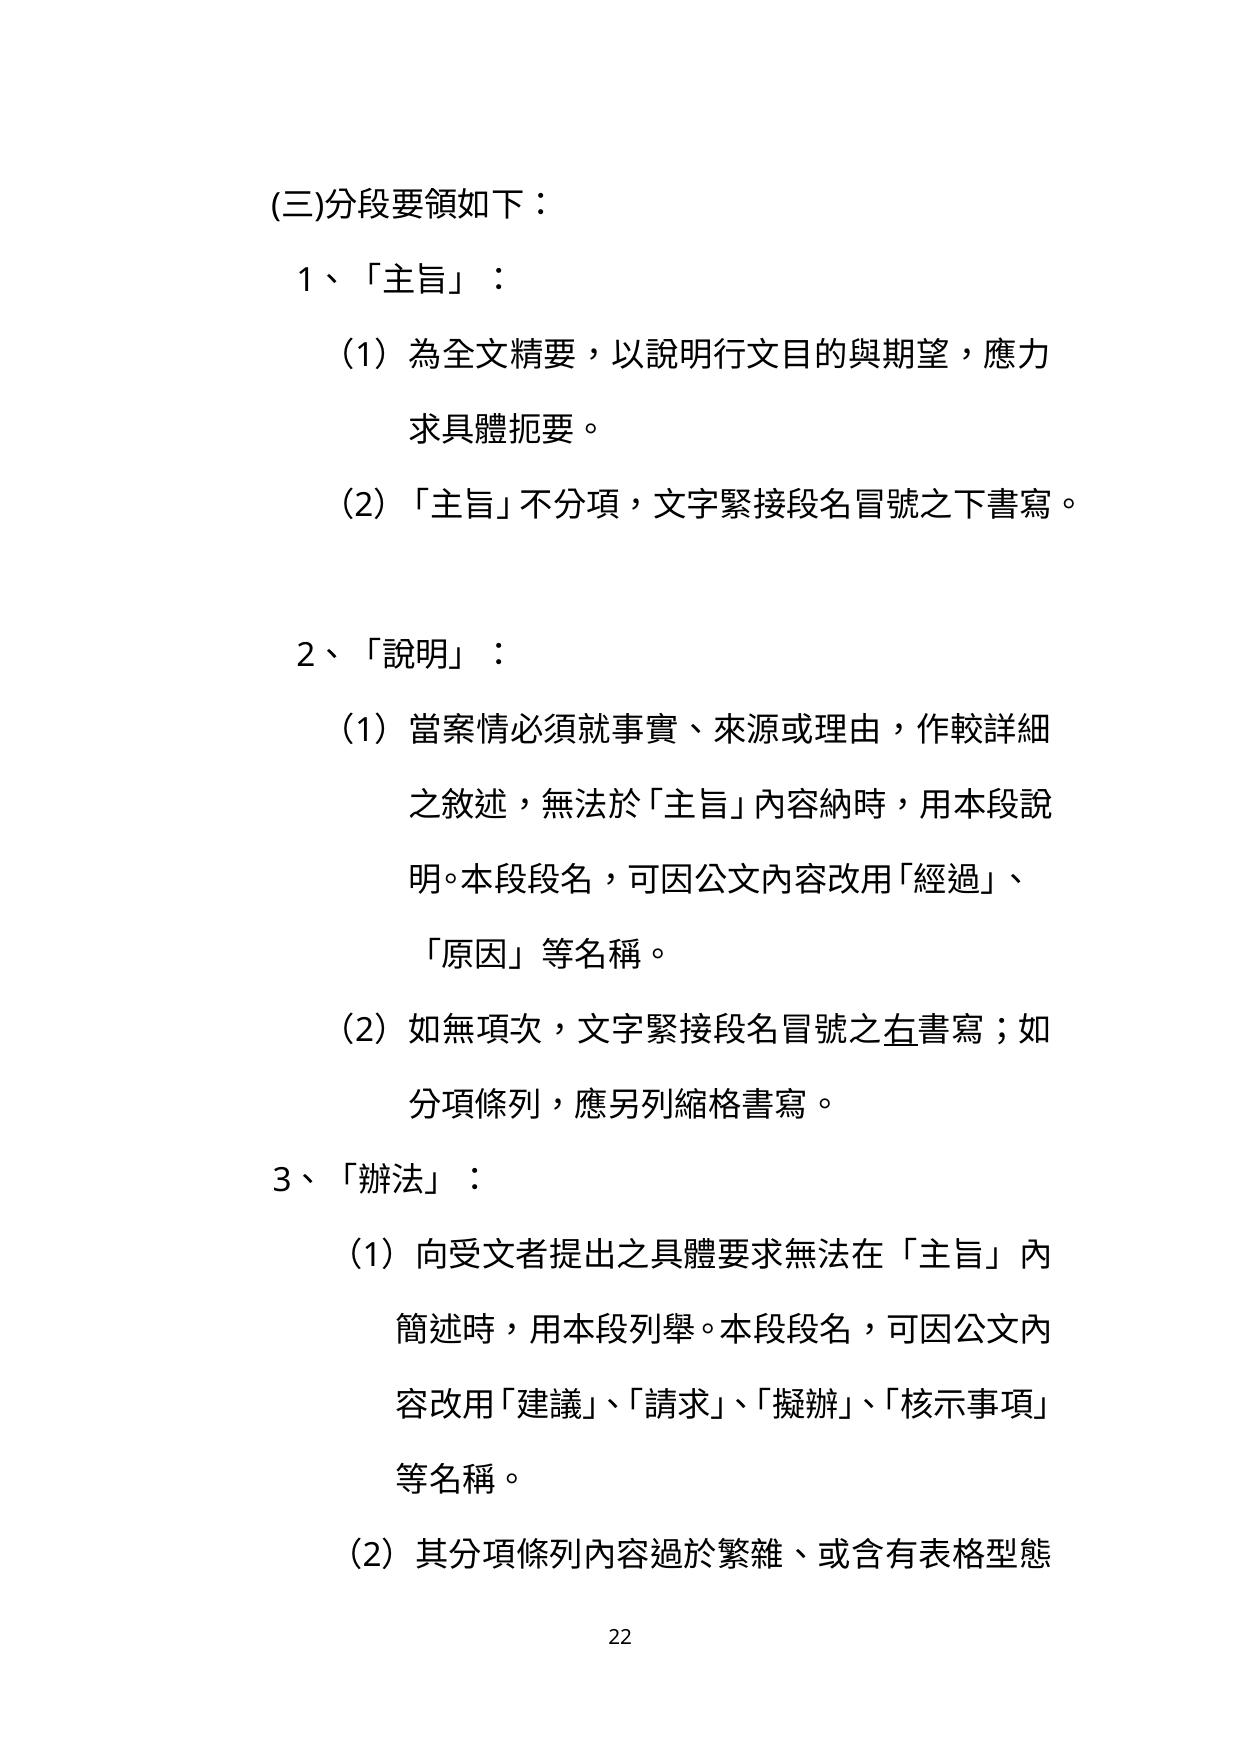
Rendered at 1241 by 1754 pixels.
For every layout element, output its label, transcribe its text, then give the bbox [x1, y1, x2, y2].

text （1）當案情必須就事實、來源或理由，作較詳細之敘述，無法於「主旨」內容納時，用本段說明。本段段名，可因公文內容改用「經過」、「原因」等名稱。 [321, 689, 1053, 989]
text 1、「主旨」： [187, 239, 1053, 314]
text （2）「主旨」不分項，文字緊接段名冒號之下書寫。 [321, 464, 1053, 614]
text （2）其分項條列內容過於繁雜、或含有表格型態 [329, 1514, 1053, 1589]
text （1）為全文精要，以說明行文目的與期望，應力求具體扼要。 [321, 314, 1053, 464]
text （1）向受文者提出之具體要求無法在「主旨」內簡述時，用本段列舉。本段段名，可因公文內容改用「建議」、「請求」、「擬辦」、「核示事項」等名稱。 [329, 1214, 1053, 1514]
text (三)分段要領如下： [271, 164, 1053, 239]
text 2、「說明」： [187, 614, 1053, 689]
text （2）如無項次，文字緊接段名冒號之右書寫；如分項條列，應另列縮格書寫。 [321, 989, 1053, 1139]
text 3、「辦法」： [187, 1139, 1053, 1214]
